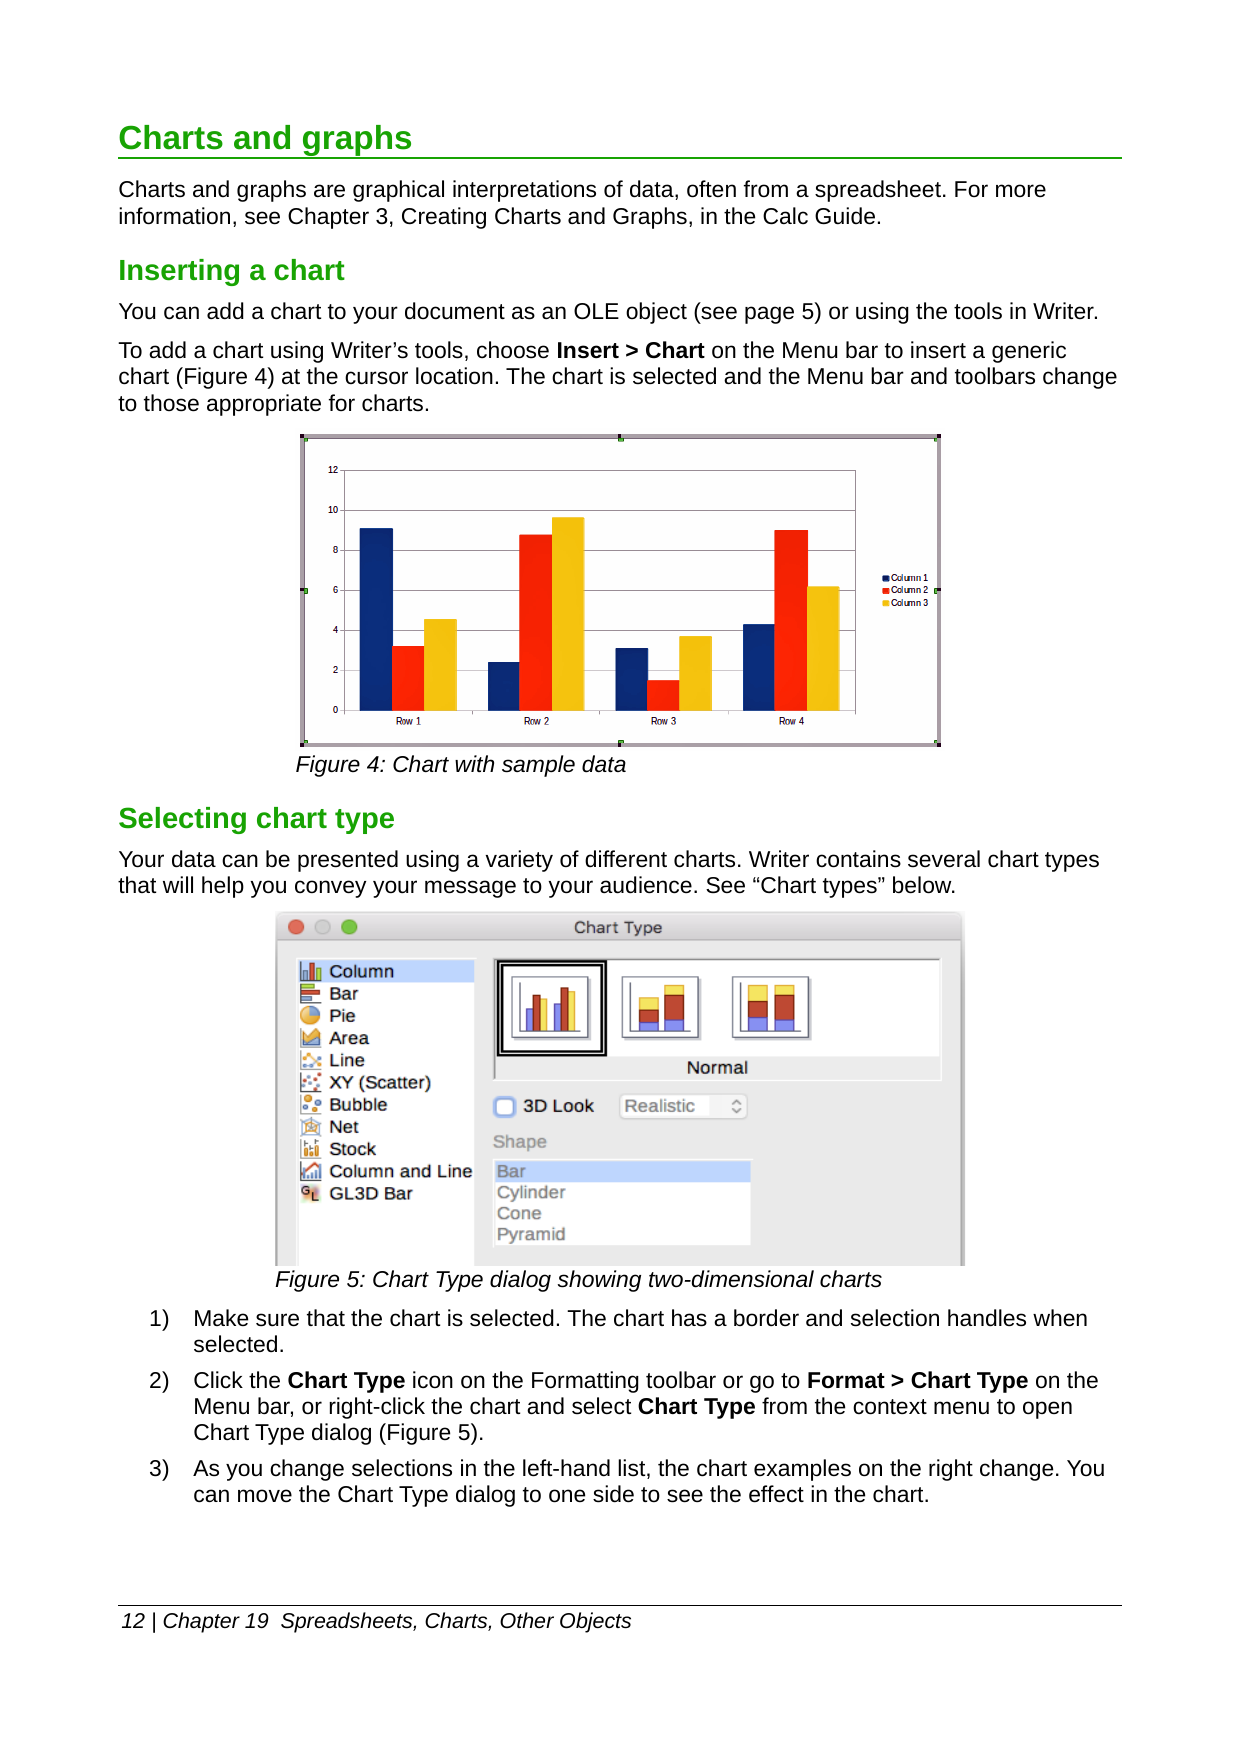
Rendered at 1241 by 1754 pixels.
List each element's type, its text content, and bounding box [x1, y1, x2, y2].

text Figure 4: Chart with sample data [295, 751, 945, 777]
list As you change selections in the left-hand list, the chart examples on the right change. You can move the Chart Type dialog to one side to see the effect in the chart. [169, 1454, 1122, 1507]
subtitle Charts and graphs [118, 118, 1122, 157]
list Click the Chart Type icon on the Formatting toolbar or go to Format > Chart Type on the Menu bar, or right-click the chart and select Chart Type from the context menu to open Chart Type dialog (Figure 5). [169, 1367, 1122, 1446]
picture [275, 911, 966, 1266]
text Your data can be presented using a variety of different charts. Writer contains several chart types that will help you convey your message to your audience. See “Chart types” below. [118, 846, 1122, 899]
list To add a chart using Writer’s tools, choose Insert > Chart on the Menu bar to insert a generic chart (Figure 4) at the cursor location. The chart is selected and the Menu bar and toolbars change to those appropriate for charts. [118, 337, 1122, 416]
text You can add a chart to your document as an OLE object (see page 5) or using the tools in Writer. [118, 298, 1122, 324]
picture [295, 428, 945, 751]
text Figure 5: Chart Type dialog showing two-dimensional charts [275, 1266, 965, 1292]
subtitle Inserting a chart [118, 253, 1122, 286]
list Make sure that the chart is selected. The chart has a border and selection handles when selected. [169, 1305, 1122, 1358]
subtitle Selecting chart type [118, 801, 1122, 834]
text Charts and graphs are graphical interpretations of data, often from a spreadsheet. For more information, see Chapter 3, Creating Charts and Graphs, in the Calc Guide. [118, 176, 1122, 229]
